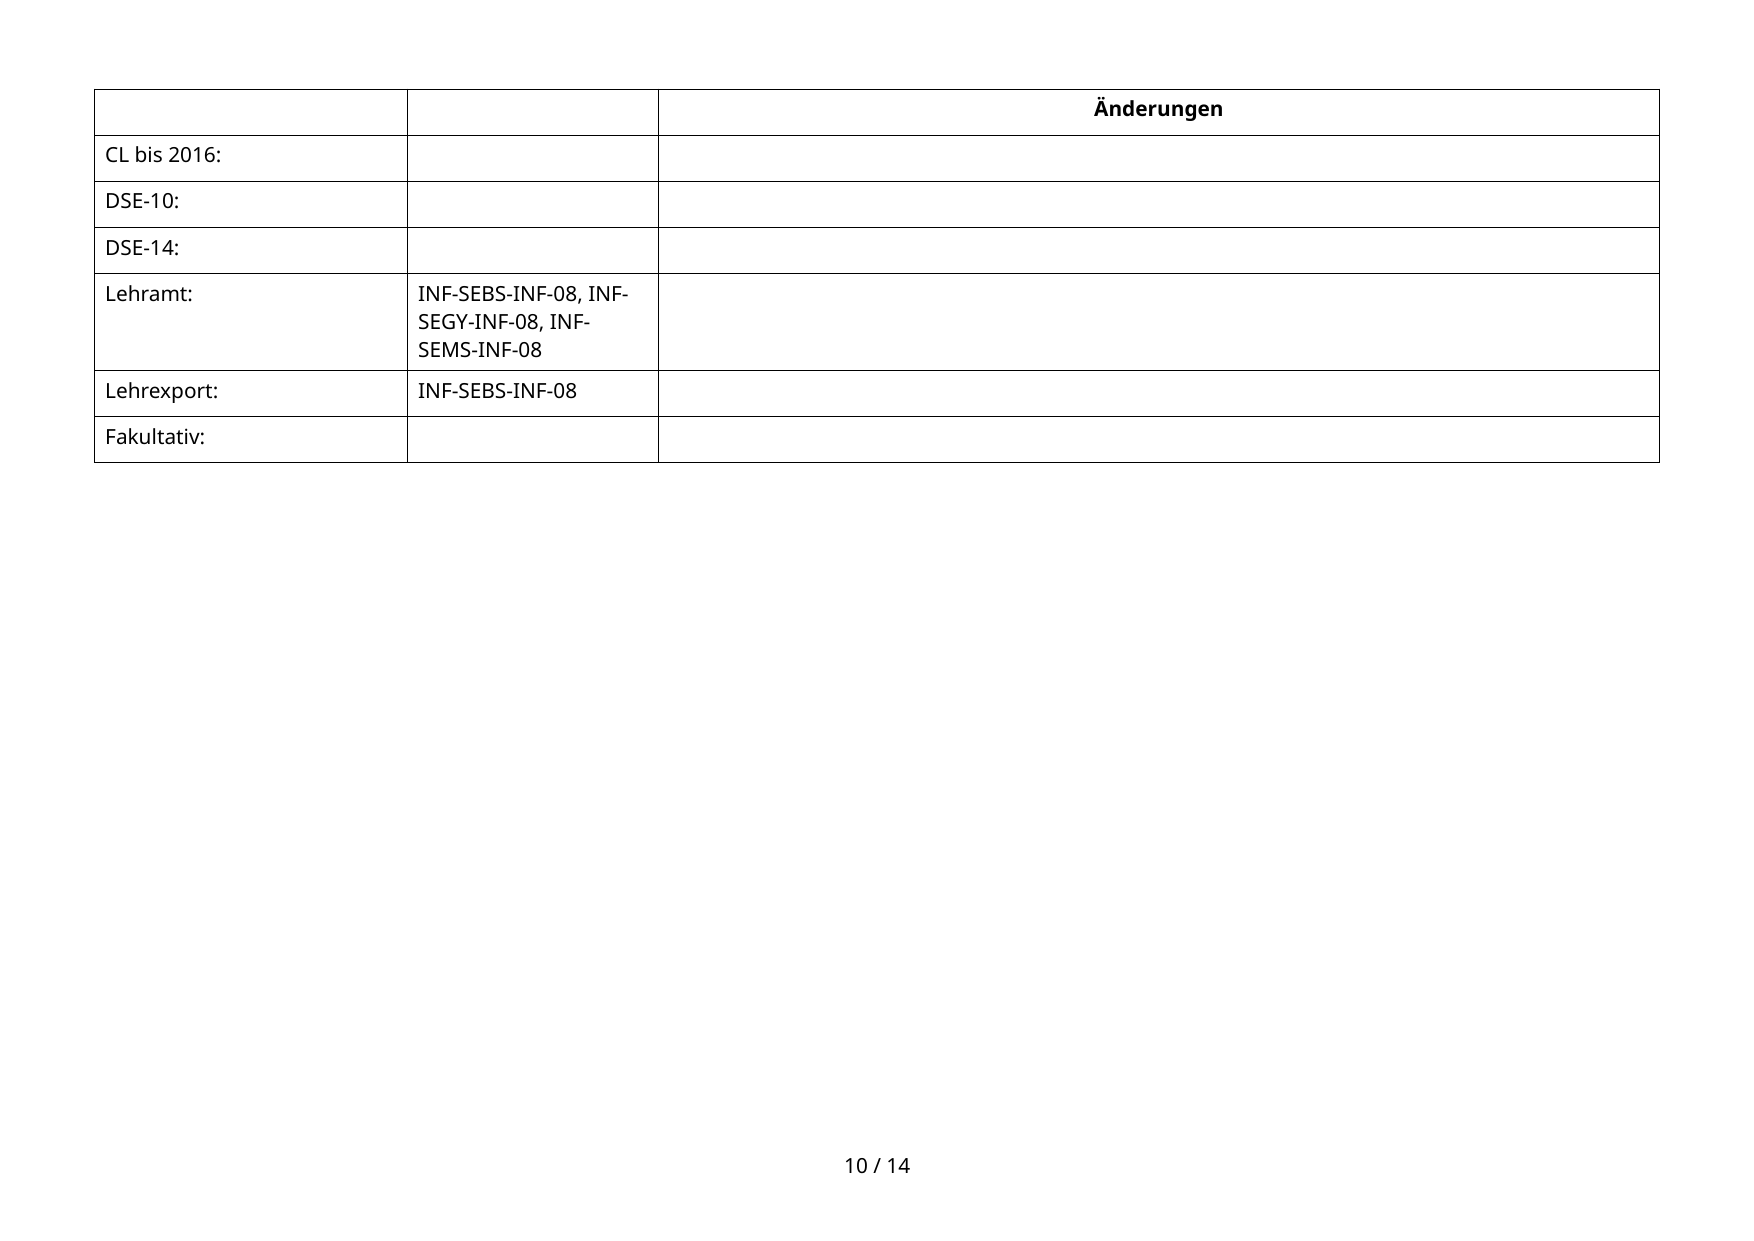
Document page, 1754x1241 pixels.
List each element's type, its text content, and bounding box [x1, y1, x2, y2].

table_cell [408, 182, 658, 227]
table_cell [408, 136, 658, 181]
table_cell [659, 136, 1659, 181]
table_cell DSE-10: [95, 182, 407, 227]
table_header [95, 90, 407, 134]
table_cell [408, 417, 658, 462]
table_cell [659, 417, 1659, 462]
table_cell [659, 274, 1659, 370]
table_header Änderungen [659, 90, 1659, 134]
table_cell Lehramt: [95, 274, 407, 370]
table_cell DSE-14: [95, 228, 407, 273]
table_cell [659, 228, 1659, 273]
table_cell Lehrexport: [95, 371, 407, 416]
table_cell Fakultativ: [95, 417, 407, 462]
table_cell [408, 228, 658, 273]
table_header [408, 90, 658, 134]
table_cell INF-SEBS-INF-08 [408, 371, 658, 416]
table_cell CL bis 2016: [95, 136, 407, 181]
table_cell [659, 371, 1659, 416]
table_cell [659, 182, 1659, 227]
table_cell INF-SEBS-INF-08, INF-SEGY-INF-08, INF-SEMS-INF-08 [408, 274, 658, 370]
